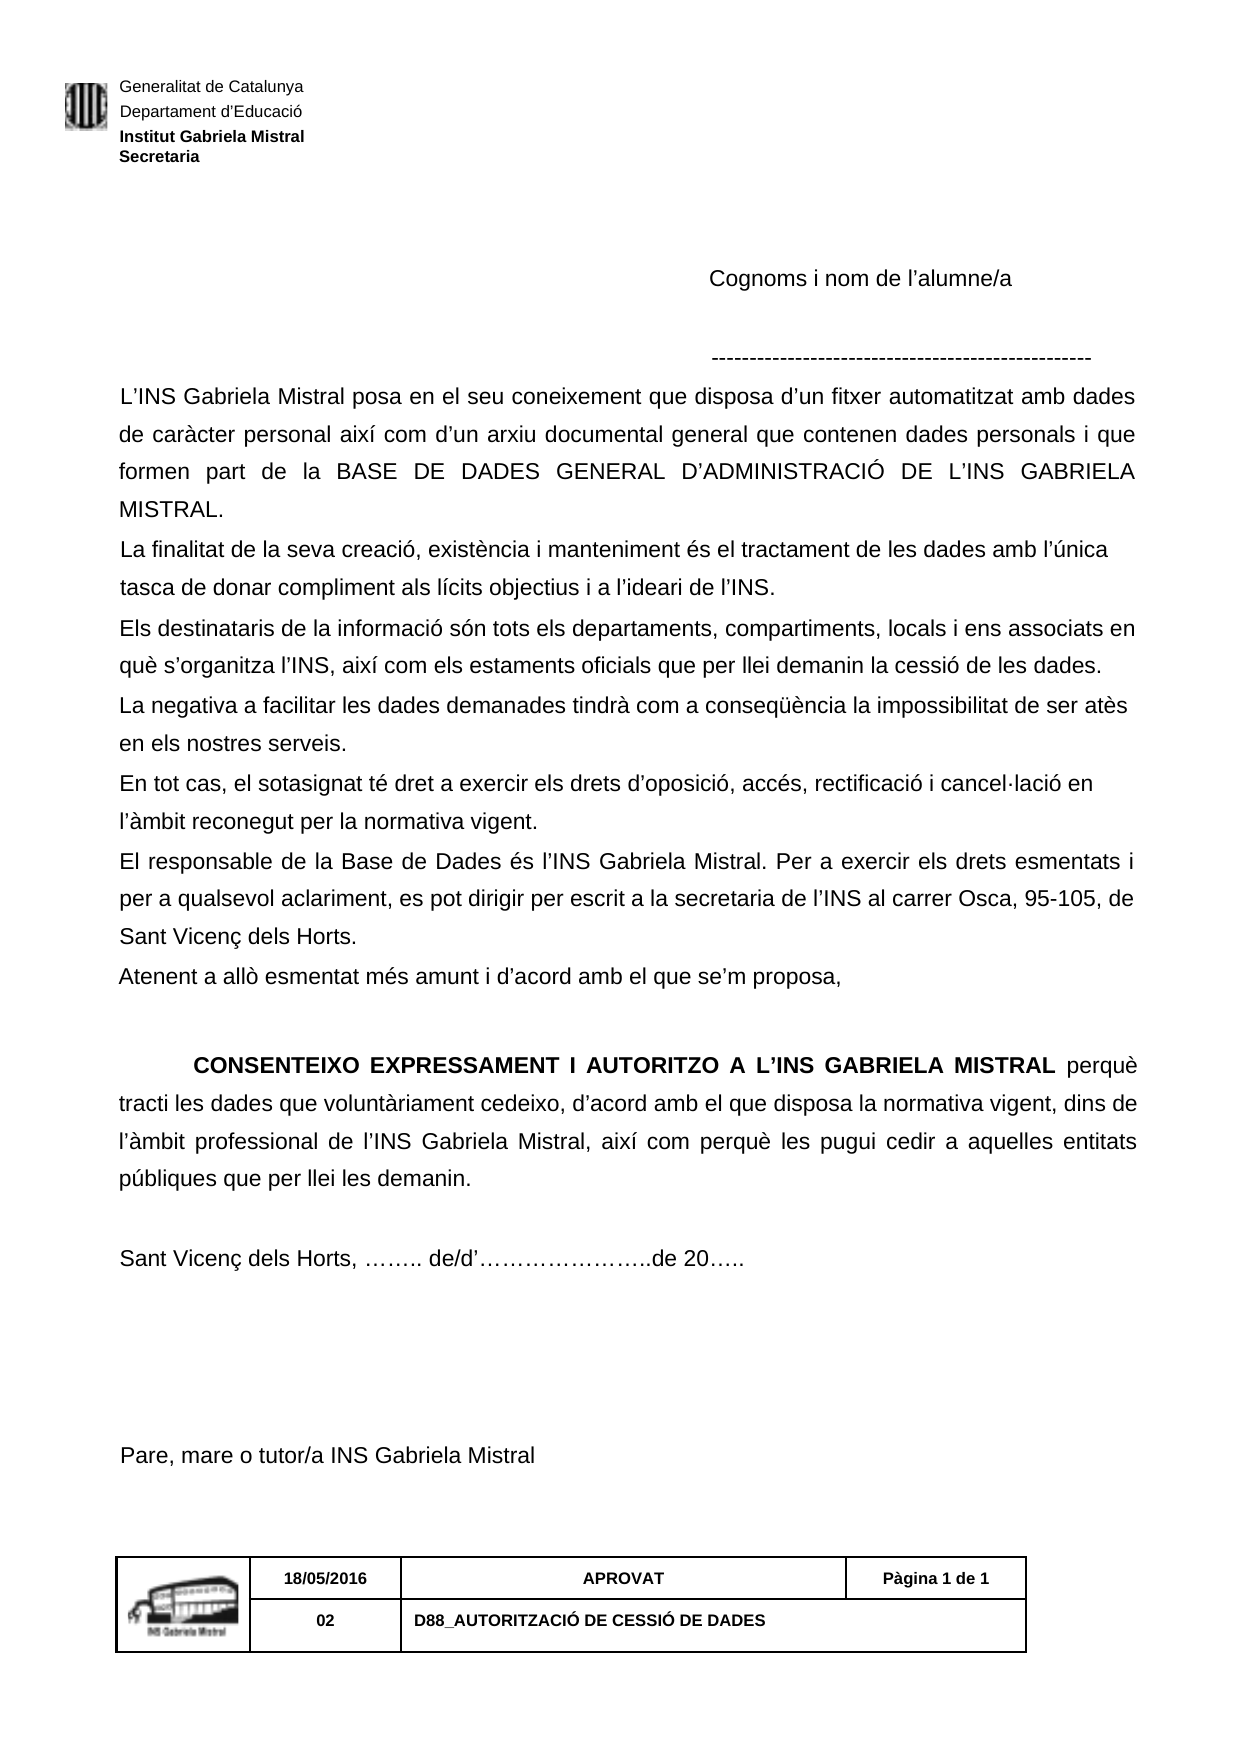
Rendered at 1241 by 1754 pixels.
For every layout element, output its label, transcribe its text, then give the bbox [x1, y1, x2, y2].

text Generalitat de Catalunya [119, 77, 1138, 96]
text Institut Gabriela Mistral [119, 126, 1138, 146]
text Secretaria [119, 146, 1138, 166]
text En tot cas, el sotasignat té dret a exercir els drets d’oposició, accés, rectificació i cancel·lació en l’àmbit reconegut per la normativa vigent. [119, 770, 1135, 834]
text Departament d’Educació [119, 102, 1138, 121]
text Cognoms i nom de l’alumne/a [62, 265, 1012, 292]
picture [65, 83, 108, 131]
text Sant Vicenç dels Horts, …….. de/d’…………………..de 20….. [119, 1245, 1138, 1271]
picture [127, 1568, 239, 1641]
text El responsable de la Base de Dades és l’INS Gabriela Mistral. Per a exercir els drets esmentats i per a qualsevol aclariment, es pot dirigir per escrit a la secretaria de l’INS al carrer Osca, 95-105, de Sant Vicenç dels Horts. [119, 848, 1136, 949]
text Pare, mare o tutor/a INS Gabriela Mistral [120, 1442, 1138, 1468]
text -------------------------------------------------- [62, 344, 1093, 370]
text Els destinataris de la informació són tots els departaments, compartiments, locals i ens associats en què s’organitza l’INS, així com els estaments oficials que per llei demanin la cessió de les dades. [119, 614, 1137, 678]
text L’INS Gabriela Mistral posa en el seu coneixement que disposa d’un fitxer automatitzat amb dades de caràcter personal així com d’un arxiu documental general que contenen dades personals i que formen part de la BASE DE DADES GENERAL D’ADMINISTRACIÓ DE L’INS GABRIELA MISTRAL. [118, 383, 1136, 522]
text Atenent a allò esmentat més amunt i d’acord amb el que se’m proposa, [118, 963, 1138, 990]
text CONSENTEIXO EXPRESSAMENT I AUTORITZO A L’INS GABRIELA MISTRAL perquè tracti les dades que voluntàriament cedeixo, d’acord amb el que disposa la normativa vigent, dins de l’àmbit professional de l’INS Gabriela Mistral, així com perquè les pugui cedir a aquelles entitats públiques que per llei les demanin. [119, 1052, 1138, 1192]
text La finalitat de la seva creació, existència i manteniment és el tractament de les dades amb l’única tasca de donar compliment als lícits objectius i a l’ideari de l’INS. [120, 536, 1135, 600]
text La negativa a facilitar les dades demanades tindrà com a conseqüència la impossibilitat de ser atès en els nostres serveis. [119, 692, 1135, 756]
